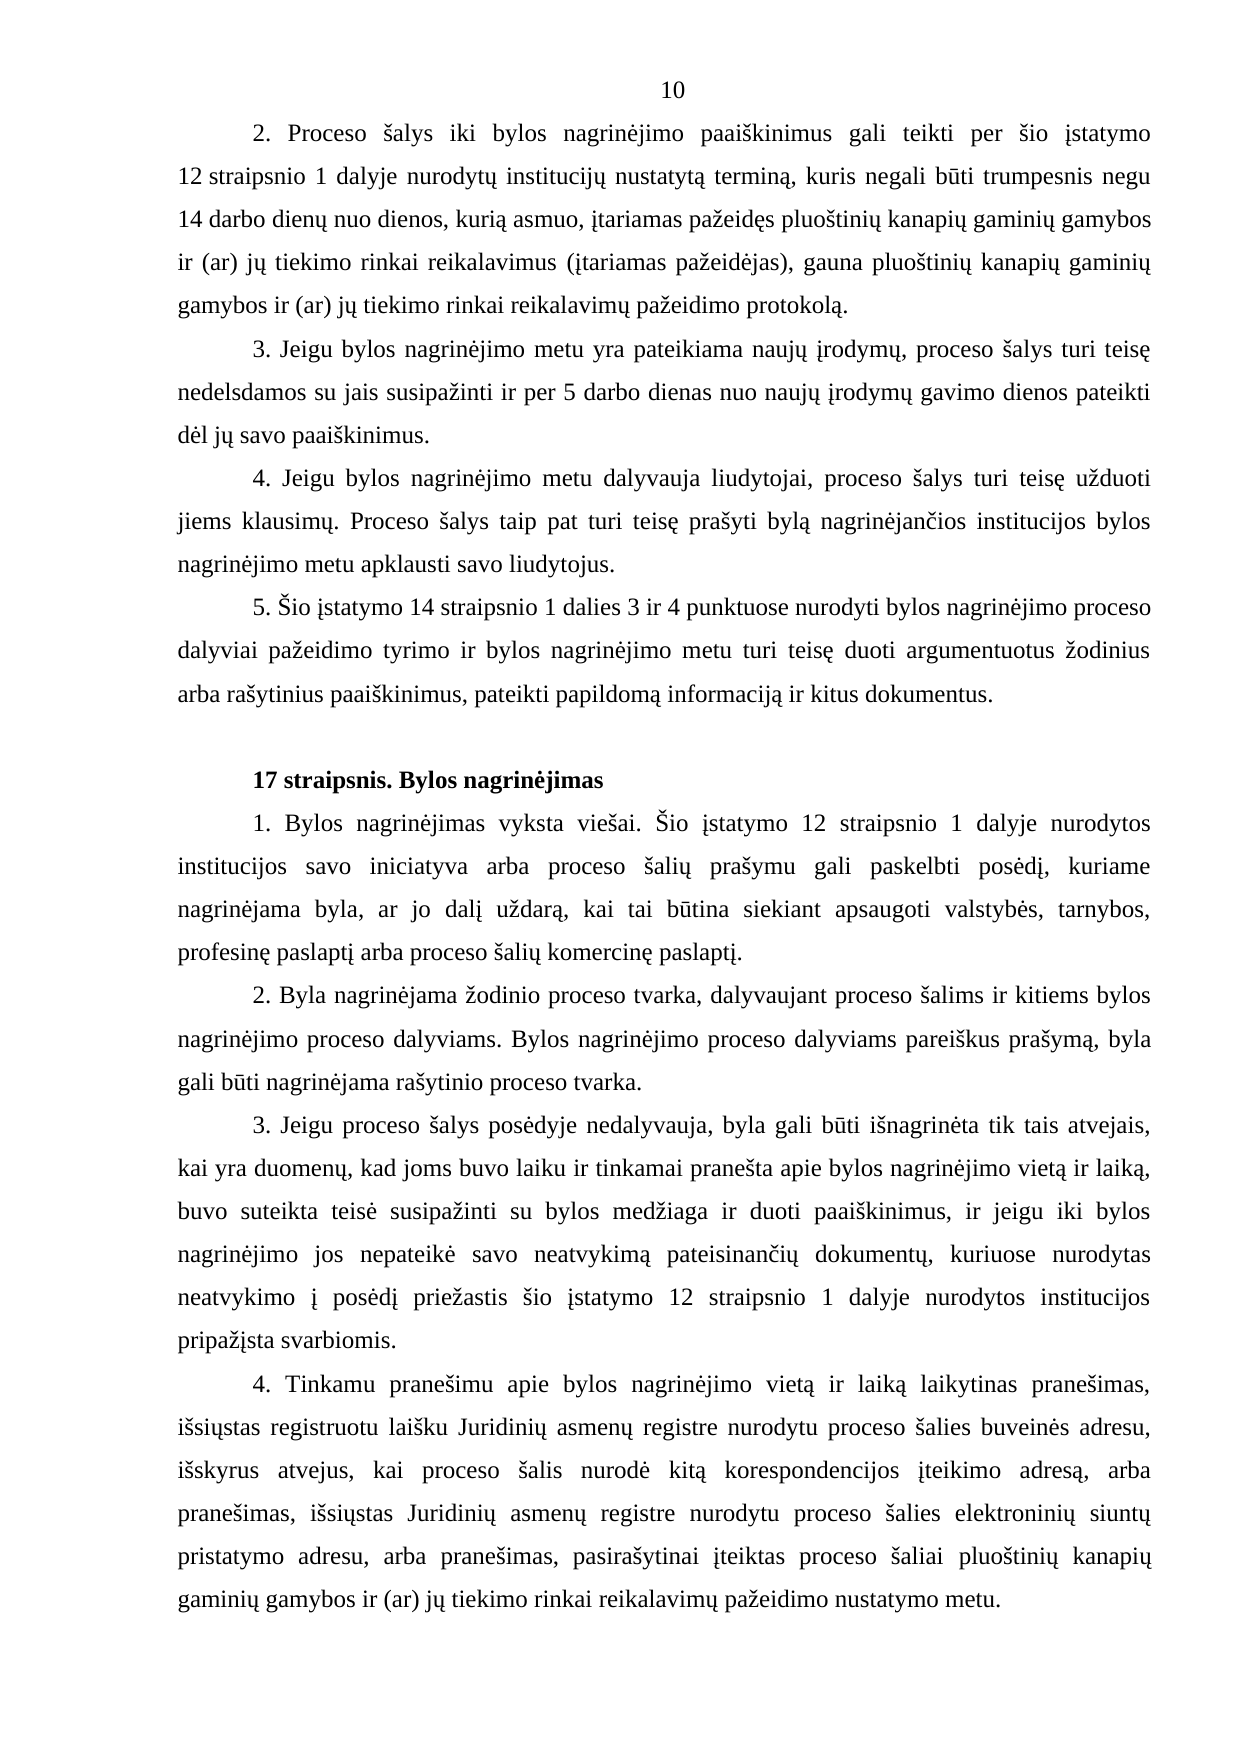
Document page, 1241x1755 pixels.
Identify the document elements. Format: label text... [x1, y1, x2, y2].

text 4. Tinkamu pranešimu apie bylos nagrinėjimo vietą ir laiką laikytinas pranešimas, išsiųstas registruotu laišku Juridinių asmenų registre nurodytu proceso šalies buveinės adresu, išskyrus atvejus, kai proceso šalis nurodė kitą korespondencijos įteikimo adresą, arba pranešimas, išsiųstas Juridinių asmenų registre nurodytu proceso šalies elektroninių siuntų pristatymo adresu, arba pranešimas, pasirašytinai įteiktas proceso šaliai pluoštinių kanapių gaminių gamybos ir (ar) jų tiekimo rinkai reikalavimų pažeidimo nustatymo metu. [177, 1369, 1152, 1613]
text 5. Šio įstatymo 14 straipsnio 1 dalies 3 ir 4 punktuose nurodyti bylos nagrinėjimo proceso dalyviai pažeidimo tyrimo ir bylos nagrinėjimo metu turi teisę duoti argumentuotus žodinius arba rašytinius paaiškinimus, pateikti papildomą informaciją ir kitus dokumentus. [177, 592, 1152, 707]
text 17 straipsnis. Bylos nagrinėjimas [177, 765, 1152, 794]
text 3. Jeigu bylos nagrinėjimo metu yra pateikiama naujų įrodymų, proceso šalys turi teisę nedelsdamos su jais susipažinti ir per 5 darbo dienas nuo naujų įrodymų gavimo dienos pateikti dėl jų savo paaiškinimus. [177, 334, 1152, 449]
text 2. Byla nagrinėjama žodinio proceso tvarka, dalyvaujant proceso šalims ir kitiems bylos nagrinėjimo proceso dalyviams. Bylos nagrinėjimo proceso dalyviams pareiškus prašymą, byla gali būti nagrinėjama rašytinio proceso tvarka. [177, 981, 1152, 1096]
text 3. Jeigu proceso šalys posėdyje nedalyvauja, byla gali būti išnagrinėta tik tais atvejais, kai yra duomenų, kad joms buvo laiku ir tinkamai pranešta apie bylos nagrinėjimo vietą ir laiką, buvo suteikta teisė susipažinti su bylos medžiaga ir duoti paaiškinimus, ir jeigu iki bylos nagrinėjimo jos nepateikė savo neatvykimą pateisinančių dokumentų, kuriuose nurodytas neatvykimo į posėdį priežastis šio įstatymo 12 straipsnio 1 dalyje nurodytos institucijos pripažįsta svarbiomis. [177, 1110, 1152, 1354]
text 4. Jeigu bylos nagrinėjimo metu dalyvauja liudytojai, proceso šalys turi teisę užduoti jiems klausimų. Proceso šalys taip pat turi teisę prašyti bylą nagrinėjančios institucijos bylos nagrinėjimo metu apklausti savo liudytojus. [177, 463, 1152, 578]
text 2. Proceso šalys iki bylos nagrinėjimo paaiškinimus gali teikti per šio įstatymo 12 straipsnio 1 dalyje nurodytų institucijų nustatytą terminą, kuris negali būti trumpesnis negu 14 darbo dienų nuo dienos, kurią asmuo, įtariamas pažeidęs pluoštinių kanapių gaminių gamybos ir (ar) jų tiekimo rinkai reikalavimus (įtariamas pažeidėjas), gauna pluoštinių kanapių gaminių gamybos ir (ar) jų tiekimo rinkai reikalavimų pažeidimo protokolą. [177, 118, 1152, 319]
text 1. Bylos nagrinėjimas vyksta viešai. Šio įstatymo 12 straipsnio 1 dalyje nurodytos institucijos savo iniciatyva arba proceso šalių prašymu gali paskelbti posėdį, kuriame nagrinėjama byla, ar jo dalį uždarą, kai tai būtina siekiant apsaugoti valstybės, tarnybos, profesinę paslaptį arba proceso šalių komercinę paslaptį. [177, 808, 1152, 966]
